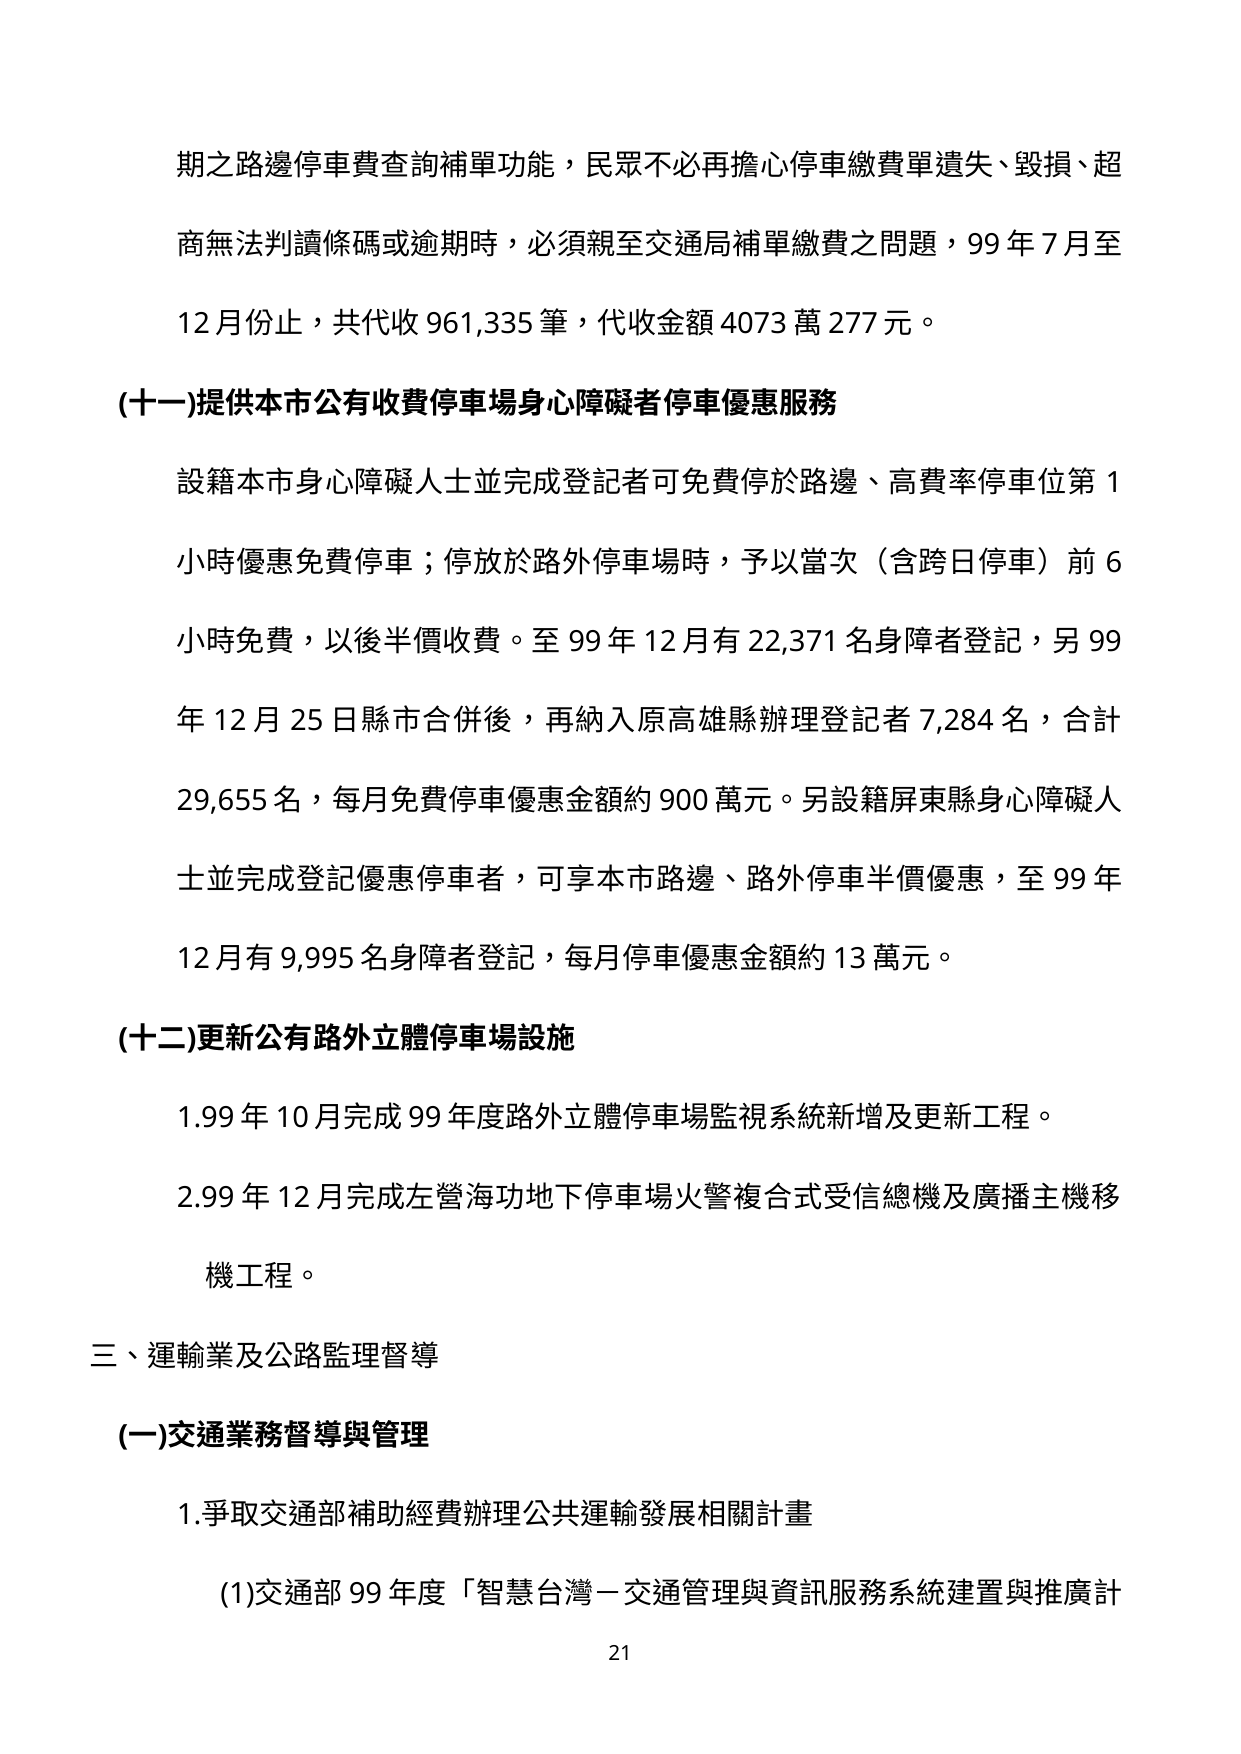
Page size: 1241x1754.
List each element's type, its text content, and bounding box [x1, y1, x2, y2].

text 2.99年12月完成左營海功地下停車場火警複合式受信總機及廣播主機移機工程。 [177, 1155, 1122, 1313]
text 設籍本市身心障礙人士並完成登記者可免費停於路邊、高費率停車位第1小時優惠免費停車；停放於路外停車場時，予以當次（含跨日停車）前6小時免費，以後半價收費。至99年12月有22,371名身障者登記，另99年12月25日縣市合併後，再納入原高雄縣辦理登記者7,284名，合計29,655名，每月免費停車優惠金額約900萬元。另設籍屏東縣身心障礙人士並完成登記優惠停車者，可享本市路邊、路外停車半價優惠，至99年12月有9,995名身障者登記，每月停車優惠金額約13萬元。 [176, 440, 1122, 996]
text 1.爭取交通部補助經費辦理公共運輸發展相關計畫 [177, 1472, 1122, 1552]
text (十一)提供本市公有收費停車場身心障礙者停車優惠服務 [118, 361, 1122, 440]
text 1.99年10月完成99年度路外立體停車場監視系統新增及更新工程。 [177, 1075, 1122, 1155]
text (1)交通部99年度「智慧台灣－交通管理與資訊服務系統建置與推廣計 [220, 1552, 1122, 1631]
text (十二)更新公有路外立體停車場設施 [118, 996, 1122, 1075]
text 期之路邊停車費查詢補單功能，民眾不必再擔心停車繳費單遺失、毀損、超商無法判讀條碼或逾期時，必須親至交通局補單繳費之問題，99年7月至12月份止，共代收961,335筆，代收金額4073萬277元。 [176, 123, 1122, 361]
text 三、運輸業及公路監理督導 [89, 1313, 1122, 1393]
text (一)交通業務督導與管理 [118, 1393, 1122, 1472]
